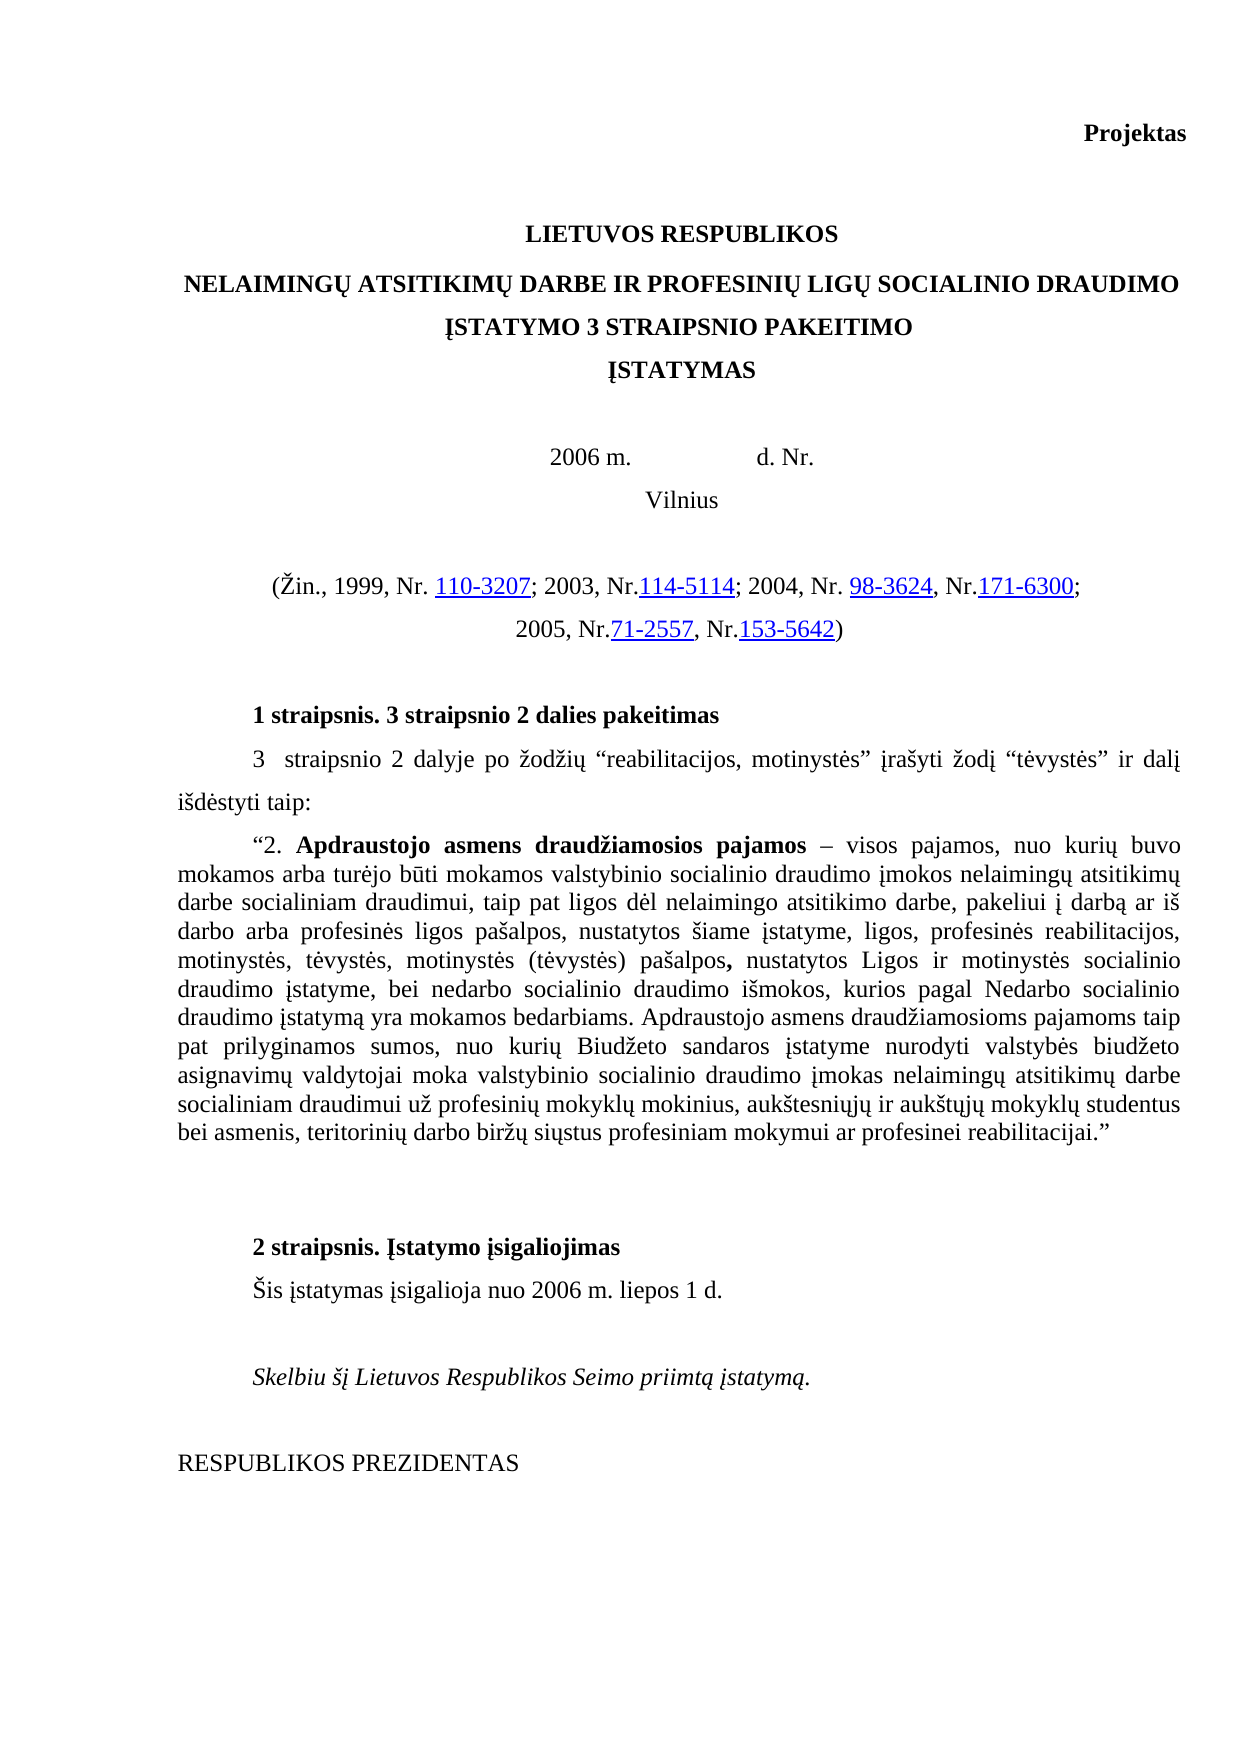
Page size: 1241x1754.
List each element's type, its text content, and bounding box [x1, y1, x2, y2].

text LIETUVOS RESPUBLIKOS [177, 219, 1186, 248]
text “2. Apdraustojo asmens draudžiamosios pajamos – visos pajamos, nuo kurių buvo mokamos arba turėjo būti mokamos valstybinio socialinio draudimo įmokos nelaimingų atsitikimų darbe socialiniam draudimui, taip pat ligos dėl nelaimingo atsitikimo darbe, pakeliui į darbą ar iš darbo arba profesinės ligos pašalpos, nustatytos šiame įstatyme, ligos, profesinės reabilitacijos, motinystės, tėvystės, motinystės (tėvystės) pašalpos, nustatytos Ligos ir motinystės socialinio draudimo įstatyme, bei nedarbo socialinio draudimo išmokos, kurios pagal Nedarbo socialinio draudimo įstatymą yra mokamos bedarbiams. Apdraustojo asmens draudžiamosioms pajamoms taip pat prilyginamos sumos, nuo kurių Biudžeto sandaros įstatyme nurodyti valstybės biudžeto asignavimų valdytojai moka valstybinio socialinio draudimo įmokas nelaimingų atsitikimų darbe socialiniam draudimui už profesinių mokyklų mokinius, aukštesniųjų ir aukštųjų mokyklų studentus bei asmenis, teritorinių darbo biržų siųstus profesiniam mokymui ar profesinei reabilitacijai.” [177, 830, 1181, 1146]
text Šis įstatymas įsigalioja nuo 2006 m. liepos 1 d. [177, 1276, 1186, 1304]
text 2005, Nr.71-2557, Nr.153-5642) [177, 614, 1181, 643]
text 2006 m. d. Nr. [177, 442, 1186, 471]
text RESPUBLIKOS PREZIDENTAS [177, 1448, 1186, 1477]
text NELAIMINGŲ ATSITIKIMŲ DARBE IR PROFESINIŲ LIGŲ SOCIALINIO DRAUDIMO ĮSTATYMO 3 STRAIPSNIO PAKEITIMO [177, 269, 1186, 341]
text ĮSTATYMAS [177, 356, 1186, 384]
text Skelbiu šį Lietuvos Respublikos Seimo priimtą įstatymą. [177, 1362, 1186, 1391]
text 1 straipsnis. 3 straipsnio 2 dalies pakeitimas [177, 701, 1186, 729]
text Projektas [177, 118, 1186, 147]
text 3 straipsnio 2 dalyje po žodžių “reabilitacijos, motinystės” įrašyti žodį “tėvystės” ir dalį išdėstyti taip: [177, 744, 1181, 816]
text (Žin., 1999, Nr. 110-3207; 2003, Nr.114-5114; 2004, Nr. 98-3624, Nr.171-6300; [177, 571, 1181, 600]
text Vilnius [177, 485, 1186, 514]
text 2 straipsnis. Įstatymo įsigaliojimas [177, 1232, 1186, 1261]
